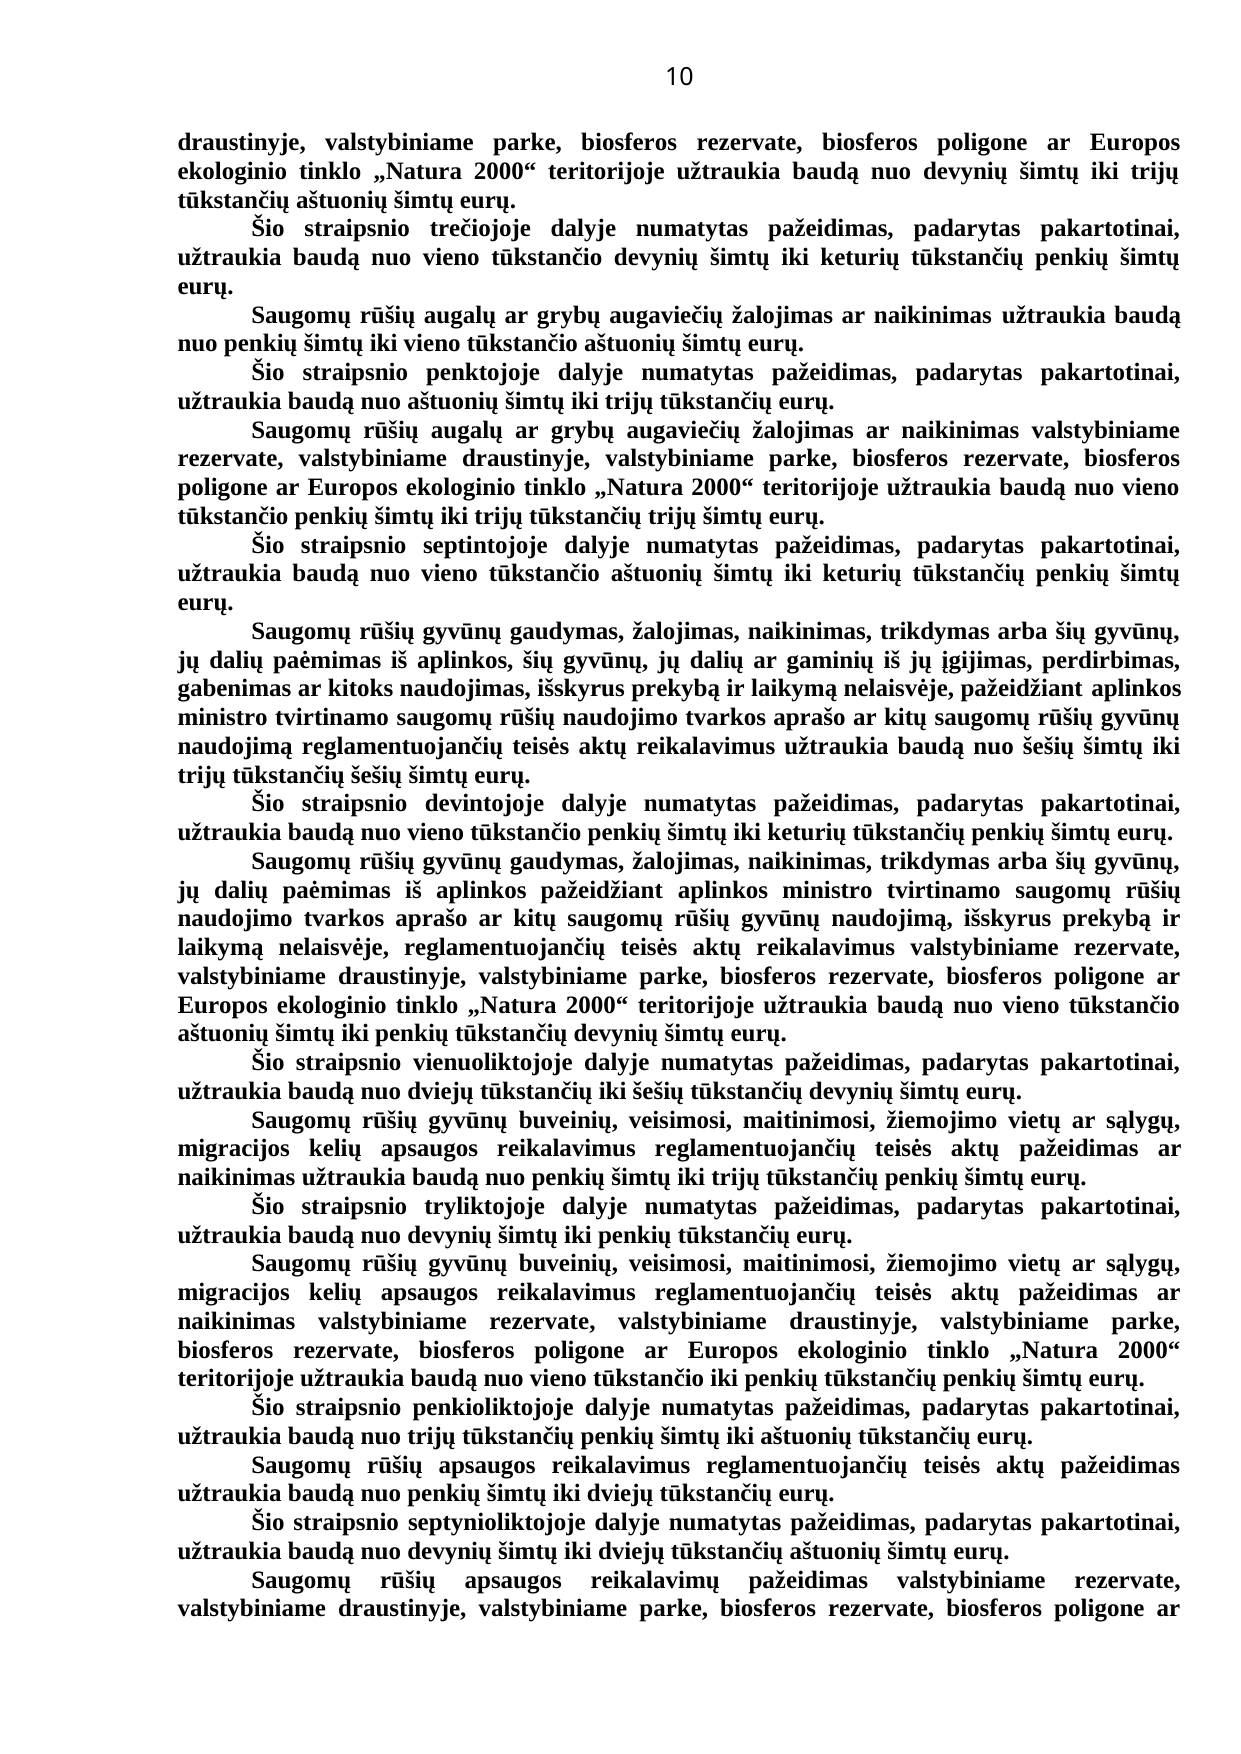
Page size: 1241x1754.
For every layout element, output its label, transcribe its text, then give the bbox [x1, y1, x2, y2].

text Šio straipsnio penkioliktojoje dalyje numatytas pažeidimas, padarytas pakartotinai, užtraukia baudą nuo trijų tūkstančių penkių šimtų iki aštuonių tūkstančių eurų. [177, 1392, 1181, 1450]
text Šio straipsnio vienuoliktojoje dalyje numatytas pažeidimas, padarytas pakartotinai, užtraukia baudą nuo dviejų tūkstančių iki šešių tūkstančių devynių šimtų eurų. [177, 1047, 1181, 1105]
text Šio straipsnio septynioliktojoje dalyje numatytas pažeidimas, padarytas pakartotinai, užtraukia baudą nuo devynių šimtų iki dviejų tūkstančių aštuonių šimtų eurų. [177, 1507, 1181, 1565]
text draustinyje, valstybiniame parke, biosferos rezervate, biosferos poligone ar Europos ekologinio tinklo „Natura 2000“ teritorijoje užtraukia baudą nuo devynių šimtų iki trijų tūkstančių aštuonių šimtų eurų. [177, 127, 1181, 213]
text Šio straipsnio trečiojoje dalyje numatytas pažeidimas, padarytas pakartotinai, užtraukia baudą nuo vieno tūkstančio devynių šimtų iki keturių tūkstančių penkių šimtų eurų. [177, 213, 1181, 300]
text Saugomų rūšių apsaugos reikalavimų pažeidimas valstybiniame rezervate, valstybiniame draustinyje, valstybiniame parke, biosferos rezervate, biosferos poligone ar [177, 1565, 1181, 1622]
text Šio straipsnio devintojoje dalyje numatytas pažeidimas, padarytas pakartotinai, užtraukia baudą nuo vieno tūkstančio penkių šimtų iki keturių tūkstančių penkių šimtų eurų. [177, 788, 1181, 846]
text Saugomų rūšių gyvūnų gaudymas, žalojimas, naikinimas, trikdymas arba šių gyvūnų, jų dalių paėmimas iš aplinkos, šių gyvūnų, jų dalių ar gaminių iš jų įgijimas, perdirbimas, gabenimas ar kitoks naudojimas, išskyrus prekybą ir laikymą nelaisvėje, pažeidžiant aplinkos ministro tvirtinamo saugomų rūšių naudojimo tvarkos aprašo ar kitų saugomų rūšių gyvūnų naudojimą reglamentuojančių teisės aktų reikalavimus užtraukia baudą nuo šešių šimtų iki trijų tūkstančių šešių šimtų eurų. [177, 616, 1181, 788]
text Saugomų rūšių augalų ar grybų augaviečių žalojimas ar naikinimas valstybiniame rezervate, valstybiniame draustinyje, valstybiniame parke, biosferos rezervate, biosferos poligone ar Europos ekologinio tinklo „Natura 2000“ teritorijoje užtraukia baudą nuo vieno tūkstančio penkių šimtų iki trijų tūkstančių trijų šimtų eurų. [177, 415, 1181, 530]
text Saugomų rūšių augalų ar grybų augaviečių žalojimas ar naikinimas užtraukia baudą nuo penkių šimtų iki vieno tūkstančio aštuonių šimtų eurų. [177, 300, 1181, 357]
text Šio straipsnio penktojoje dalyje numatytas pažeidimas, padarytas pakartotinai, užtraukia baudą nuo aštuonių šimtų iki trijų tūkstančių eurų. [177, 357, 1181, 415]
text Saugomų rūšių gyvūnų buveinių, veisimosi, maitinimosi, žiemojimo vietų ar sąlygų, migracijos kelių apsaugos reikalavimus reglamentuojančių teisės aktų pažeidimas ar naikinimas valstybiniame rezervate, valstybiniame draustinyje, valstybiniame parke, biosferos rezervate, biosferos poligone ar Europos ekologinio tinklo „Natura 2000“ teritorijoje užtraukia baudą nuo vieno tūkstančio iki penkių tūkstančių penkių šimtų eurų. [177, 1248, 1181, 1392]
text Saugomų rūšių gyvūnų gaudymas, žalojimas, naikinimas, trikdymas arba šių gyvūnų, jų dalių paėmimas iš aplinkos pažeidžiant aplinkos ministro tvirtinamo saugomų rūšių naudojimo tvarkos aprašo ar kitų saugomų rūšių gyvūnų naudojimą, išskyrus prekybą ir laikymą nelaisvėje, reglamentuojančių teisės aktų reikalavimus valstybiniame rezervate, valstybiniame draustinyje, valstybiniame parke, biosferos rezervate, biosferos poligone ar Europos ekologinio tinklo „Natura 2000“ teritorijoje užtraukia baudą nuo vieno tūkstančio aštuonių šimtų iki penkių tūkstančių devynių šimtų eurų. [177, 846, 1181, 1047]
text Šio straipsnio septintojoje dalyje numatytas pažeidimas, padarytas pakartotinai, užtraukia baudą nuo vieno tūkstančio aštuonių šimtų iki keturių tūkstančių penkių šimtų eurų. [177, 530, 1181, 616]
text Šio straipsnio tryliktojoje dalyje numatytas pažeidimas, padarytas pakartotinai, užtraukia baudą nuo devynių šimtų iki penkių tūkstančių eurų. [177, 1191, 1181, 1248]
text Saugomų rūšių gyvūnų buveinių, veisimosi, maitinimosi, žiemojimo vietų ar sąlygų, migracijos kelių apsaugos reikalavimus reglamentuojančių teisės aktų pažeidimas ar naikinimas užtraukia baudą nuo penkių šimtų iki trijų tūkstančių penkių šimtų eurų. [177, 1105, 1181, 1191]
text Saugomų rūšių apsaugos reikalavimus reglamentuojančių teisės aktų pažeidimas užtraukia baudą nuo penkių šimtų iki dviejų tūkstančių eurų. [177, 1450, 1181, 1507]
